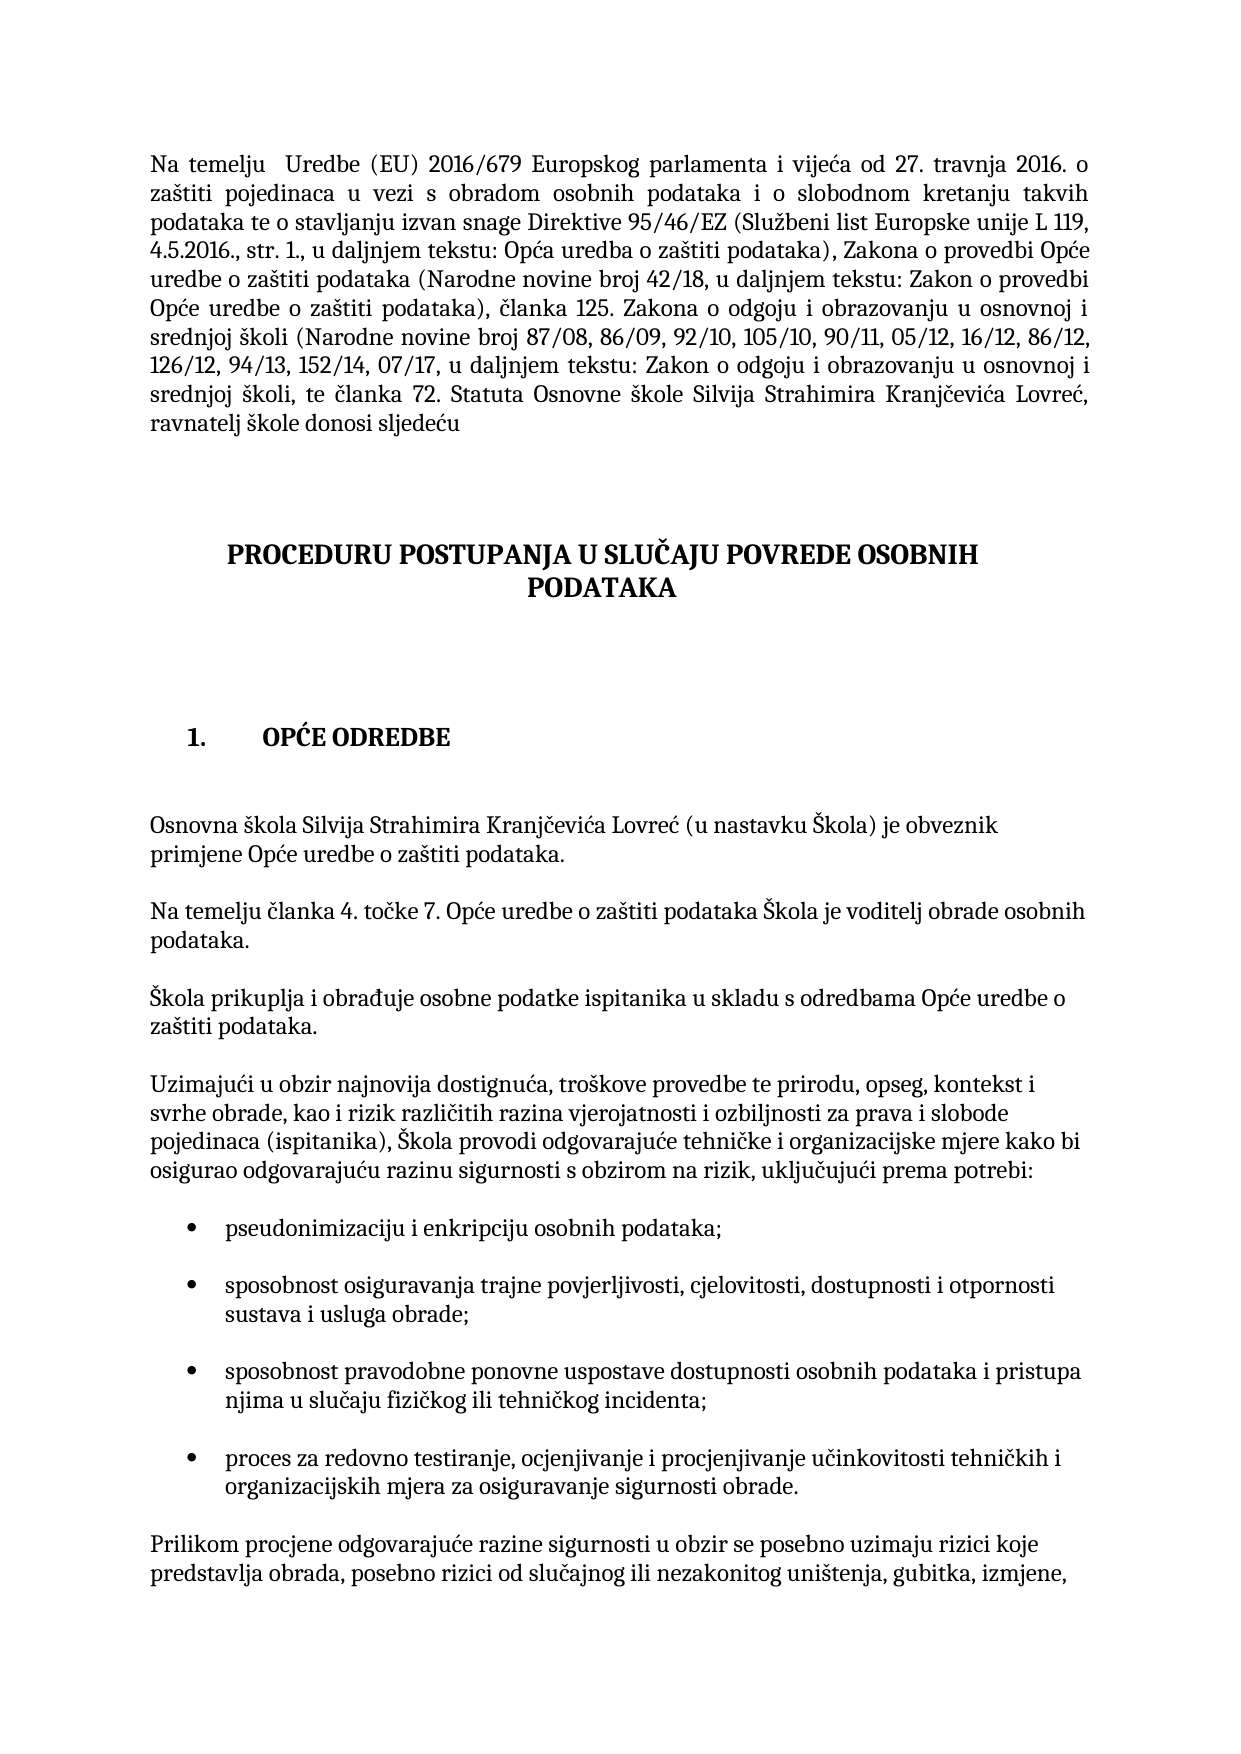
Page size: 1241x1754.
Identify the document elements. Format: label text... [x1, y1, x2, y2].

subtitle OPĆE ODREDBE [187, 722, 1090, 753]
list sposobnost osiguravanja trajne povjerljivosti, cjelovitosti, dostupnosti i otpornosti sustava i usluga obrade; [187, 1271, 1090, 1328]
text Uzimajući u obzir najnovija dostignuća, troškove provedbe te prirodu, opseg, kontekst i svrhe obrade, kao i rizik različitih razina vjerojatnosti i ozbiljnosti za prava i slobode pojedinaca (ispitanika), Škola provodi odgovarajuće tehničke i organizacijske mjere kako bi osigurao odgovarajuću razinu sigurnosti s obzirom na rizik, uključujući prema potrebi: [150, 1070, 1090, 1185]
text Na temelju članka 4. točke 7. Opće uredbe o zaštiti podataka Škola je voditelj obrade osobnih podataka. [150, 897, 1090, 955]
text Na temelju Uredbe (EU) 2016/679 Europskog parlamenta i vijeća od 27. travnja 2016. o zaštiti pojedinaca u vezi s obradom osobnih podataka i o slobodnom kretanju takvih podataka te o stavljanju izvan snage Direktive 95/46/EZ (Službeni list Europske unije L 119, 4.5.2016., str. 1., u daljnjem tekstu: Opća uredba o zaštiti podataka), Zakona o provedbi Opće uredbe o zaštiti podataka (Narodne novine broj 42/18, u daljnjem tekstu: Zakon o provedbi Opće uredbe o zaštiti podataka), članka 125. Zakona o odgoju i obrazovanju u osnovnoj i srednjoj školi (Narodne novine broj 87/08, 86/09, 92/10, 105/10, 90/11, 05/12, 16/12, 86/12, 126/12, 94/13, 152/14, 07/17, u daljnjem tekstu: Zakon o odgoju i obrazovanju u osnovnoj i srednjoj školi, te članka 72. Statuta Osnovne škole Silvija Strahimira Kranjčevića Lovreć, ravnatelj škole donosi sljedeću [150, 150, 1090, 437]
text PODATAKA [150, 572, 1090, 605]
list proces za redovno testiranje, ocjenjivanje i procjenjivanje učinkovitosti tehničkih i organizacijskih mjera za osiguravanje sigurnosti obrade. [187, 1443, 1090, 1501]
text PROCEDURU POSTUPANJA U SLUČAJU POVREDE OSOBNIH [150, 538, 1090, 572]
text Škola prikuplja i obrađuje osobne podatke ispitanika u skladu s odredbama Opće uredbe o zaštiti podataka. [150, 983, 1090, 1041]
text Prilikom procjene odgovarajuće razine sigurnosti u obzir se posebno uzimaju rizici koje predstavlja obrada, posebno rizici od slučajnog ili nezakonitog uništenja, gubitka, izmjene, [150, 1530, 1090, 1587]
text Osnovna škola Silvija Strahimira Kranjčevića Lovreć (u nastavku Škola) je obveznik primjene Opće uredbe o zaštiti podataka. [150, 811, 1090, 868]
list sposobnost pravodobne ponovne uspostave dostupnosti osobnih podataka i pristupa njima u slučaju fizičkog ili tehničkog incidenta; [187, 1357, 1090, 1415]
list pseudonimizaciju i enkripciju osobnih podataka; [187, 1213, 1090, 1242]
